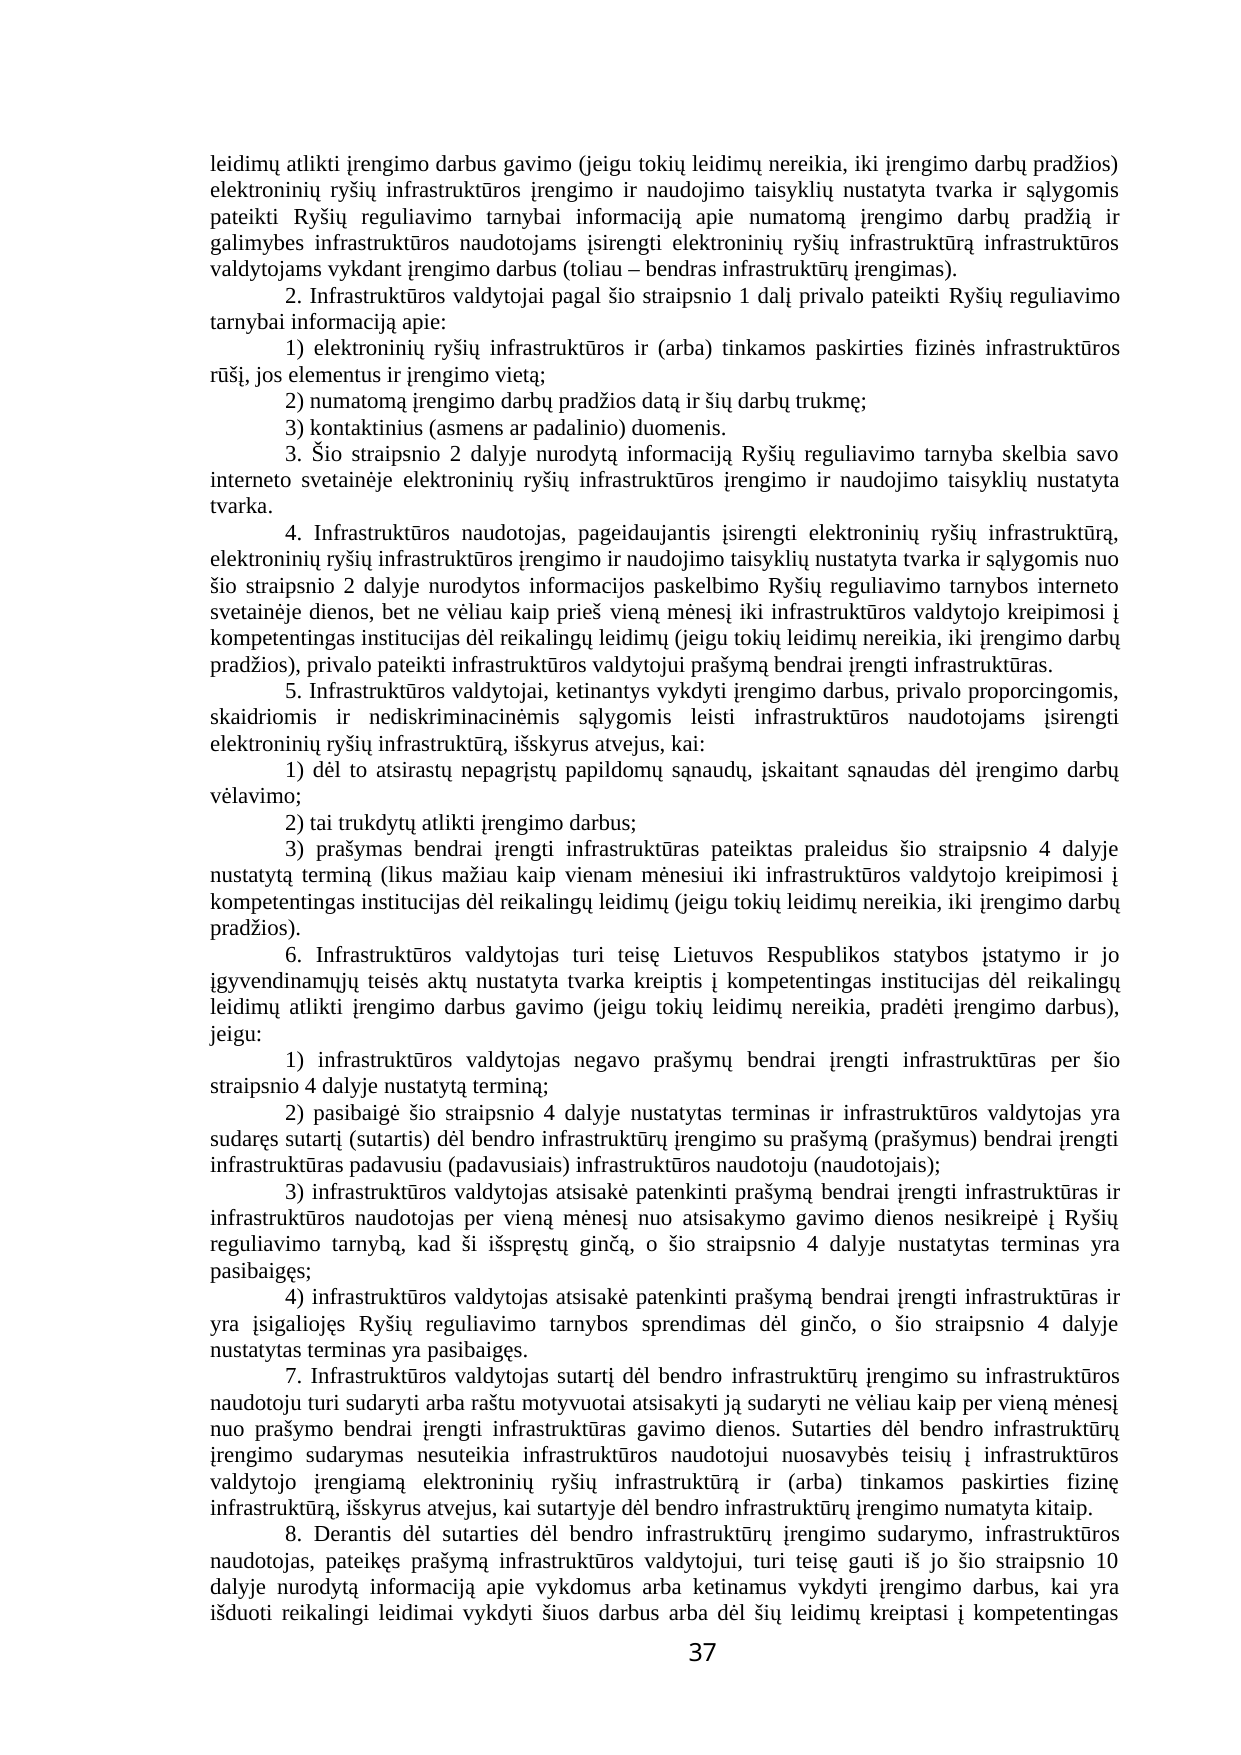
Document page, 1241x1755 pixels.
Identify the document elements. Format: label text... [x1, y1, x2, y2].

text 7. Infrastruktūros valdytojas sutartį dėl bendro infrastruktūrų įrengimo su infrastruktūros naudotoju turi sudaryti arba raštu motyvuotai atsisakyti ją sudaryti ne vėliau kaip per vieną mėnesį nuo prašymo bendrai įrengti infrastruktūras gavimo dienos. Sutarties dėl bendro infrastruktūrų įrengimo sudarymas nesuteikia infrastruktūros naudotojui nuosavybės teisių į infrastruktūros valdytojo įrengiamą elektroninių ryšių infrastruktūrą ir (arba) tinkamos paskirties fizinę infrastruktūrą, išskyrus atvejus, kai sutartyje dėl bendro infrastruktūrų įrengimo numatyta kitaip. [210, 1362, 1120, 1520]
text 1) elektroninių ryšių infrastruktūros ir (arba) tinkamos paskirties fizinės infrastruktūros rūšį, jos elementus ir įrengimo vietą; [210, 334, 1120, 387]
text 4. Infrastruktūros naudotojas, pageidaujantis įsirengti elektroninių ryšių infrastruktūrą, elektroninių ryšių infrastruktūros įrengimo ir naudojimo taisyklių nustatyta tvarka ir sąlygomis nuo šio straipsnio 2 dalyje nurodytos informacijos paskelbimo Ryšių reguliavimo tarnybos interneto svetainėje dienos, bet ne vėliau kaip prieš vieną mėnesį iki infrastruktūros valdytojo kreipimosi į kompetentingas institucijas dėl reikalingų leidimų (jeigu tokių leidimų nereikia, iki įrengimo darbų pradžios), privalo pateikti infrastruktūros valdytojui prašymą bendrai įrengti infrastruktūras. [210, 519, 1120, 677]
text 3) infrastruktūros valdytojas atsisakė patenkinti prašymą bendrai įrengti infrastruktūras ir infrastruktūros naudotojas per vieną mėnesį nuo atsisakymo gavimo dienos nesikreipė į Ryšių reguliavimo tarnybą, kad ši išspręstų ginčą, o šio straipsnio 4 dalyje nustatytas terminas yra pasibaigęs; [210, 1178, 1120, 1283]
text 2. Infrastruktūros valdytojai pagal šio straipsnio 1 dalį privalo pateikti Ryšių reguliavimo tarnybai informaciją apie: [210, 282, 1120, 334]
text 2) tai trukdytų atlikti įrengimo darbus; [210, 809, 1120, 835]
text 3) prašymas bendrai įrengti infrastruktūras pateiktas praleidus šio straipsnio 4 dalyje nustatytą terminą (likus mažiau kaip vienam mėnesiui iki infrastruktūros valdytojo kreipimosi į kompetentingas institucijas dėl reikalingų leidimų (jeigu tokių leidimų nereikia, iki įrengimo darbų pradžios). [210, 835, 1120, 941]
text 3) kontaktinius (asmens ar padalinio) duomenis. [210, 413, 1120, 440]
text 1) dėl to atsirastų nepagrįstų papildomų sąnaudų, įskaitant sąnaudas dėl įrengimo darbų vėlavimo; [210, 756, 1120, 809]
text 8. Derantis dėl sutarties dėl bendro infrastruktūrų įrengimo sudarymo, infrastruktūros naudotojas, pateikęs prašymą infrastruktūros valdytojui, turi teisę gauti iš jo šio straipsnio 10 dalyje nurodytą informaciją apie vykdomus arba ketinamus vykdyti įrengimo darbus, kai yra išduoti reikalingi leidimai vykdyti šiuos darbus arba dėl šių leidimų kreiptasi į kompetentingas [210, 1520, 1120, 1626]
text 3. Šio straipsnio 2 dalyje nurodytą informaciją Ryšių reguliavimo tarnyba skelbia savo interneto svetainėje elektroninių ryšių infrastruktūros įrengimo ir naudojimo taisyklių nustatyta tvarka. [210, 440, 1120, 519]
text 2) numatomą įrengimo darbų pradžios datą ir šių darbų trukmę; [210, 387, 1120, 413]
text 4) infrastruktūros valdytojas atsisakė patenkinti prašymą bendrai įrengti infrastruktūras ir yra įsigaliojęs Ryšių reguliavimo tarnybos sprendimas dėl ginčo, o šio straipsnio 4 dalyje nustatytas terminas yra pasibaigęs. [210, 1283, 1120, 1362]
text 1) infrastruktūros valdytojas negavo prašymų bendrai įrengti infrastruktūras per šio straipsnio 4 dalyje nustatytą terminą; [210, 1046, 1120, 1099]
text leidimų atlikti įrengimo darbus gavimo (jeigu tokių leidimų nereikia, iki įrengimo darbų pradžios) elektroninių ryšių infrastruktūros įrengimo ir naudojimo taisyklių nustatyta tvarka ir sąlygomis pateikti Ryšių reguliavimo tarnybai informaciją apie numatomą įrengimo darbų pradžią ir galimybes infrastruktūros naudotojams įsirengti elektroninių ryšių infrastruktūrą infrastruktūros valdytojams vykdant įrengimo darbus (toliau – bendras infrastruktūrų įrengimas). [210, 150, 1120, 282]
text 5. Infrastruktūros valdytojai, ketinantys vykdyti įrengimo darbus, privalo proporcingomis, skaidriomis ir nediskriminacinėmis sąlygomis leisti infrastruktūros naudotojams įsirengti elektroninių ryšių infrastruktūrą, išskyrus atvejus, kai: [210, 677, 1120, 756]
text 6. Infrastruktūros valdytojas turi teisę Lietuvos Respublikos statybos įstatymo ir jo įgyvendinamųjų teisės aktų nustatyta tvarka kreiptis į kompetentingas institucijas dėl reikalingų leidimų atlikti įrengimo darbus gavimo (jeigu tokių leidimų nereikia, pradėti įrengimo darbus), jeigu: [210, 941, 1120, 1046]
text 2) pasibaigė šio straipsnio 4 dalyje nustatytas terminas ir infrastruktūros valdytojas yra sudaręs sutartį (sutartis) dėl bendro infrastruktūrų įrengimo su prašymą (prašymus) bendrai įrengti infrastruktūras padavusiu (padavusiais) infrastruktūros naudotoju (naudotojais); [210, 1099, 1120, 1178]
